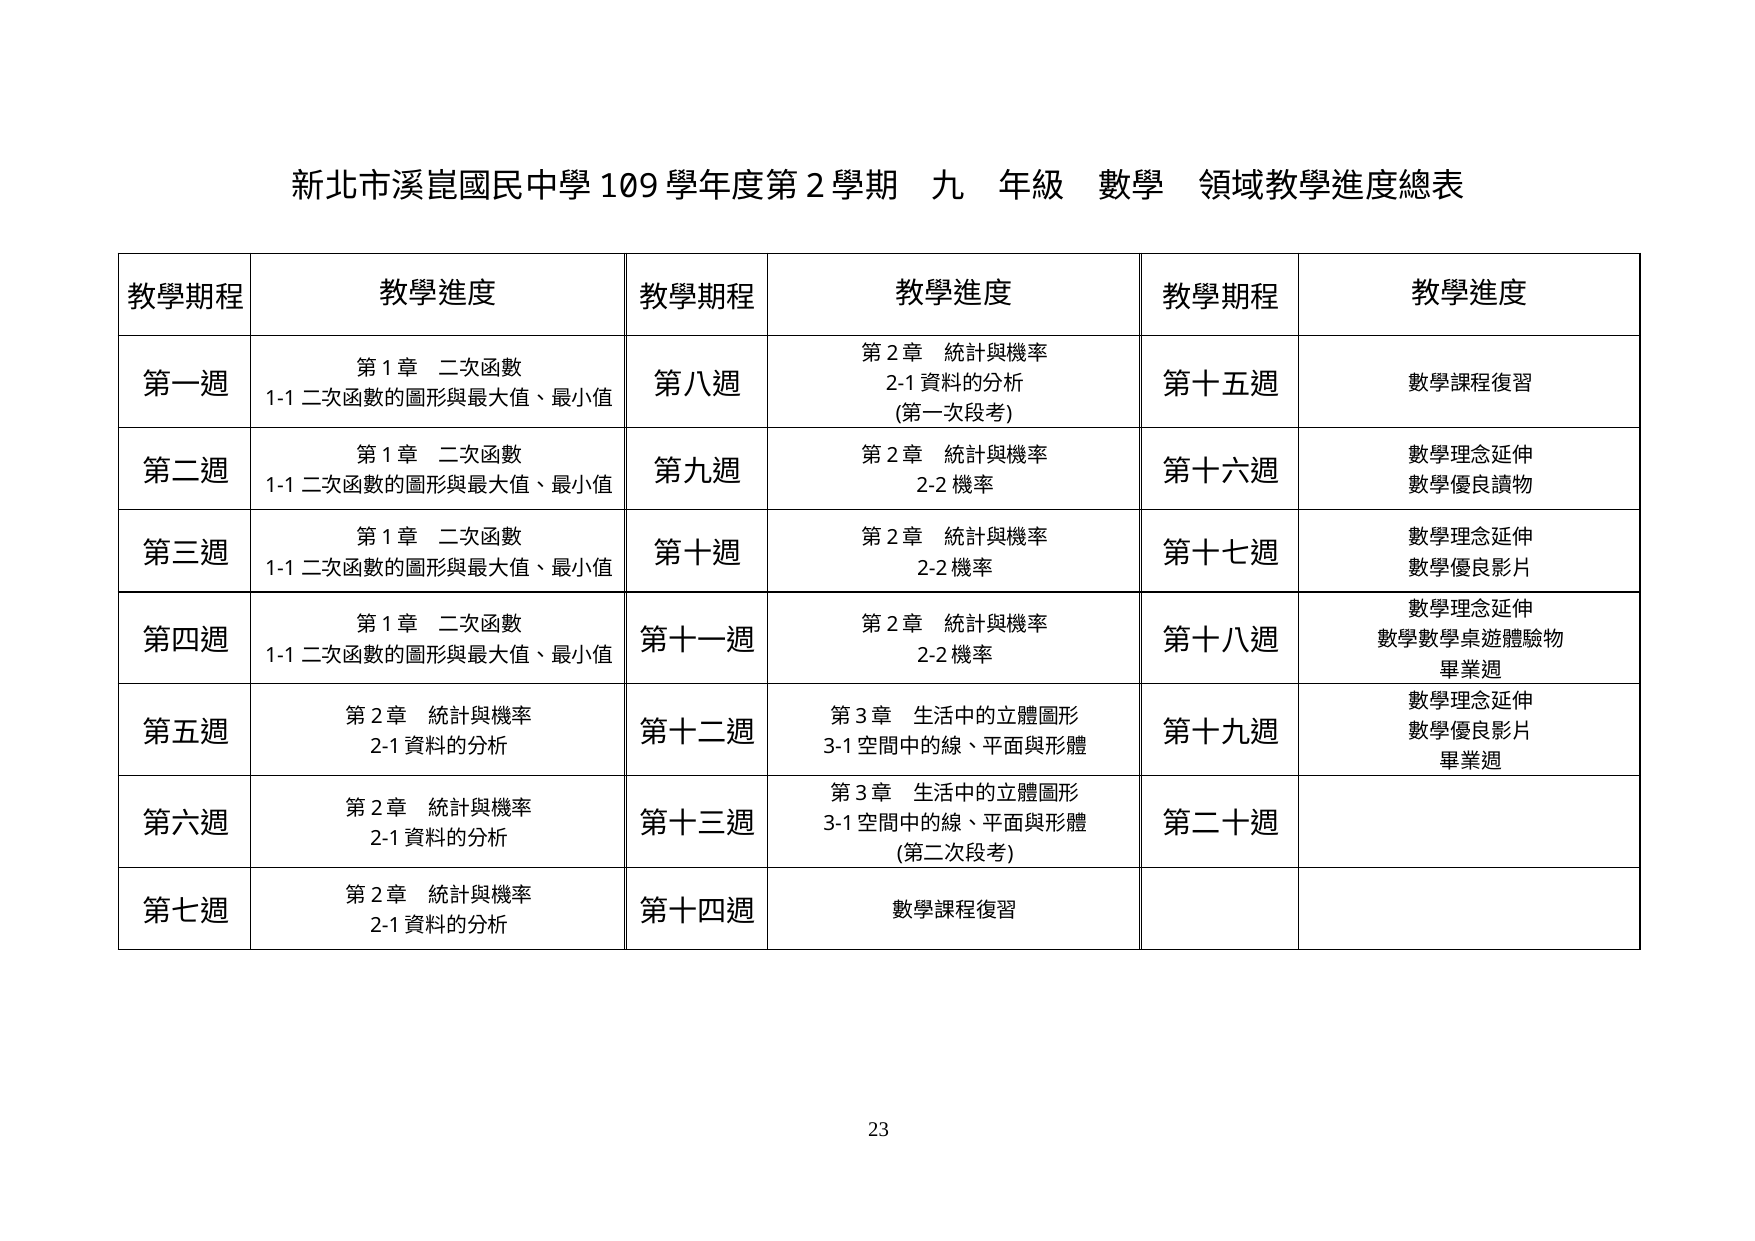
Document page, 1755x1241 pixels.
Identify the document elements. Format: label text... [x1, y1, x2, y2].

table_cell [1299, 868, 1639, 949]
table_cell 第1章 二次函數 1-1 二次函數的圖形與最大值、最小值 [251, 510, 624, 591]
table_cell 第一週 [119, 336, 250, 427]
text 新北市溪崑國民中學109學年度第2學期 九 年級 數學 領域教學進度總表 [118, 159, 1636, 207]
table_cell 第三週 [119, 510, 250, 591]
table_cell 第七週 [119, 868, 250, 949]
table_cell 數學理念延伸 數學優良影片 畢業週 [1299, 684, 1639, 775]
table_cell 第六週 [119, 776, 250, 867]
table_header 教學期程 [119, 254, 250, 335]
table_header 教學期程 [1142, 254, 1298, 335]
table_cell 第二週 [119, 428, 250, 509]
table_cell 數學理念延伸 數學優良影片 [1299, 510, 1639, 591]
table_cell 第十週 [627, 510, 767, 591]
table_header 教學期程 [627, 254, 767, 335]
table_cell 數學理念延伸 數學數學桌遊體驗物 畢業週 [1299, 593, 1639, 683]
table_cell 第2章 統計與機率 2-2機率 [768, 593, 1139, 683]
table_cell 第四週 [119, 593, 250, 683]
table_cell 第2章 統計與機率 2-1資料的分析 (第一次段考) [768, 336, 1139, 427]
table_cell 第五週 [119, 684, 250, 775]
table_cell 第八週 [627, 336, 767, 427]
table_cell 第十七週 [1142, 510, 1298, 591]
table_cell 第十一週 [627, 593, 767, 683]
table_cell 第2章 統計與機率 2-1資料的分析 [251, 868, 624, 949]
table_cell 數學課程復習 [1299, 336, 1639, 427]
table_header 教學進度 [768, 254, 1139, 335]
table_cell 第十三週 [627, 776, 767, 867]
table_header 教學進度 [1299, 254, 1639, 335]
table_cell 第1章 二次函數 1-1 二次函數的圖形與最大值、最小值 [251, 336, 624, 427]
table_cell 第十五週 [1142, 336, 1298, 427]
table_cell 第3章 生活中的立體圖形 3-1空間中的線、平面與形體 [768, 684, 1139, 775]
table_cell 第3章 生活中的立體圖形 3-1空間中的線、平面與形體 (第二次段考) [768, 776, 1139, 867]
table_cell 第1章 二次函數 1-1 二次函數的圖形與最大值、最小值 [251, 593, 624, 683]
table_header 教學進度 [251, 254, 624, 335]
table_cell 第十八週 [1142, 593, 1298, 683]
table_cell 第十四週 [627, 868, 767, 949]
table_cell 第2章 統計與機率 2-1資料的分析 [251, 776, 624, 867]
table_cell 第2章 統計與機率 2-1資料的分析 [251, 684, 624, 775]
table_cell 第十九週 [1142, 684, 1298, 775]
table_cell 第二十週 [1142, 776, 1298, 867]
table_cell 第1章 二次函數 1-1 二次函數的圖形與最大值、最小值 [251, 428, 624, 509]
table_cell 第2章 統計與機率 2-2 機率 [768, 428, 1139, 509]
table_cell [1299, 776, 1639, 867]
table_cell 第2章 統計與機率 2-2機率 [768, 510, 1139, 591]
table_cell 第十六週 [1142, 428, 1298, 509]
table_cell [1142, 868, 1298, 949]
table_cell 數學課程復習 [768, 868, 1139, 949]
table_cell 第九週 [627, 428, 767, 509]
table_cell 第十二週 [627, 684, 767, 775]
table_cell 數學理念延伸 數學優良讀物 [1299, 428, 1639, 509]
